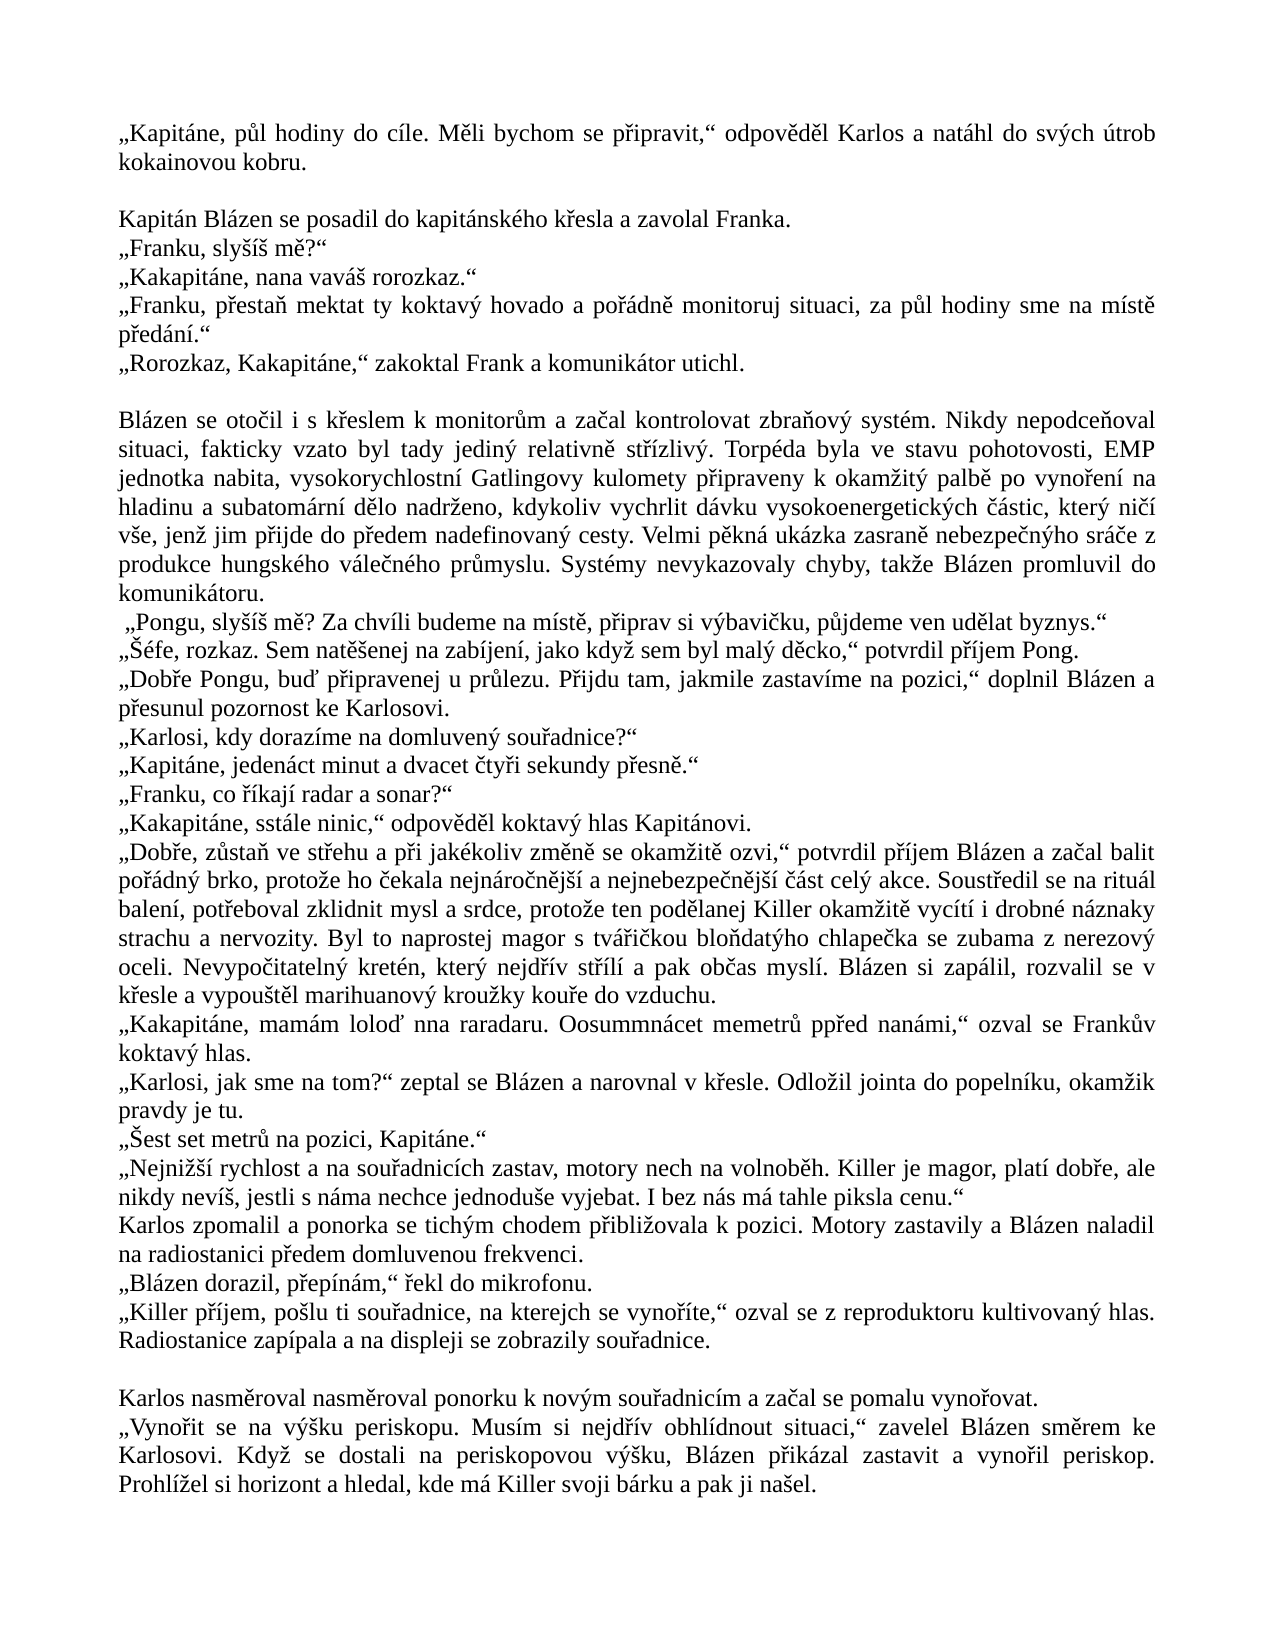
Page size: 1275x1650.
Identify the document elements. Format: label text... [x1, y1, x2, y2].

text „Vynořit se na výšku periskopu. Musím si nejdřív obhlídnout situaci,“ zavelel Blázen směrem ke Karlosovi. Když se dostali na periskopovou výšku, Blázen přikázal zastavit a vynořil periskop. Prohlížel si horizont a hledal, kde má Killer svoji bárku a pak ji našel. [118, 1412, 1157, 1498]
text „Kakapitáne, nana vaváš rorozkaz.“ [118, 262, 1157, 291]
text „Killer příjem, pošlu ti souřadnice, na kterejch se vynoříte,“ ozval se z reproduktoru kultivovaný hlas. Radiostanice zapípala a na displeji se zobrazily souřadnice. [118, 1297, 1157, 1354]
text Karlos zpomalil a ponorka se tichým chodem přibližovala k pozici. Motory zastavily a Blázen naladil na radiostanici předem domluvenou frekvenci. [118, 1211, 1157, 1268]
text „Pongu, slyšíš mě? Za chvíli budeme na místě, připrav si výbavičku, půjdeme ven udělat byznys.“ [118, 607, 1157, 636]
text „Dobře, zůstaň ve střehu a při jakékoliv změně se okamžitě ozvi,“ potvrdil příjem Blázen a začal balit pořádný brko, protože ho čekala nejnáročnější a nejnebezpečnější část celý akce. Soustředil se na rituál balení, potřeboval zklidnit mysl a srdce, protože ten podělanej Killer okamžitě vycítí i drobné náznaky strachu a nervozity. Byl to naprostej magor s tvářičkou bloňdatýho chlapečka se zubama z nerezový oceli. Nevypočitatelný kretén, který nejdřív střílí a pak občas myslí. Blázen si zapálil, rozvalil se v křesle a vypouštěl marihuanový kroužky kouře do vzduchu. [118, 837, 1157, 1009]
text „Kakapitáne, mamám loloď nna raradaru. Oosummnácet memetrů ppřed nanámi,“ ozval se Frankův koktavý hlas. [118, 1009, 1157, 1067]
text Kapitán Blázen se posadil do kapitánského křesla a zavolal Franka. [118, 204, 1157, 233]
text „Karlosi, jak sme na tom?“ zeptal se Blázen a narovnal v křesle. Odložil jointa do popelníku, okamžik pravdy je tu. [118, 1067, 1157, 1124]
text Blázen se otočil i s křeslem k monitorům a začal kontrolovat zbraňový systém. Nikdy nepodceňoval situaci, fakticky vzato byl tady jediný relativně střízlivý. Torpéda byla ve stavu pohotovosti, EMP jednotka nabita, vysokorychlostní Gatlingovy kulomety připraveny k okamžitý palbě po vynoření na hladinu a subatomární dělo nadrženo, kdykoliv vychrlit dávku vysokoenergetických částic, který ničí vše, jenž jim přijde do předem nadefinovaný cesty. Velmi pěkná ukázka zasraně nebezpečnýho sráče z produkce hungského válečného průmyslu. Systémy nevykazovaly chyby, takže Blázen promluvil do komunikátoru. [118, 406, 1157, 607]
text „Franku, co říkají radar a sonar?“ [118, 779, 1157, 808]
text „Kakapitáne, sstále ninic,“ odpověděl koktavý hlas Kapitánovi. [118, 808, 1157, 837]
text „Rorozkaz, Kakapitáne,“ zakoktal Frank a komunikátor utichl. [118, 348, 1157, 377]
text „Blázen dorazil, přepínám,“ řekl do mikrofonu. [118, 1268, 1157, 1297]
text „Kapitáne, půl hodiny do cíle. Měli bychom se připravit,“ odpověděl Karlos a natáhl do svých útrob kokainovou kobru. [118, 118, 1157, 176]
text „Franku, slyšíš mě?“ [118, 233, 1157, 262]
text „Šéfe, rozkaz. Sem natěšenej na zabíjení, jako když sem byl malý děcko,“ potvrdil příjem Pong. [118, 636, 1157, 664]
text „Šest set metrů na pozici, Kapitáne.“ [118, 1124, 1157, 1153]
text „Kapitáne, jedenáct minut a dvacet čtyři sekundy přesně.“ [118, 751, 1157, 779]
text „Nejnižší rychlost a na souřadnicích zastav, motory nech na volnoběh. Killer je magor, platí dobře, ale nikdy nevíš, jestli s náma nechce jednoduše vyjebat. I bez nás má tahle piksla cenu.“ [118, 1153, 1157, 1211]
text Karlos nasměroval nasměroval ponorku k novým souřadnicím a začal se pomalu vynořovat. [118, 1383, 1157, 1412]
text „Franku, přestaň mektat ty koktavý hovado a pořádně monitoruj situaci, za půl hodiny sme na místě předání.“ [118, 291, 1157, 348]
text „Karlosi, kdy dorazíme na domluvený souřadnice?“ [118, 722, 1157, 751]
text „Dobře Pongu, buď připravenej u průlezu. Přijdu tam, jakmile zastavíme na pozici,“ doplnil Blázen a přesunul pozornost ke Karlosovi. [118, 664, 1157, 722]
